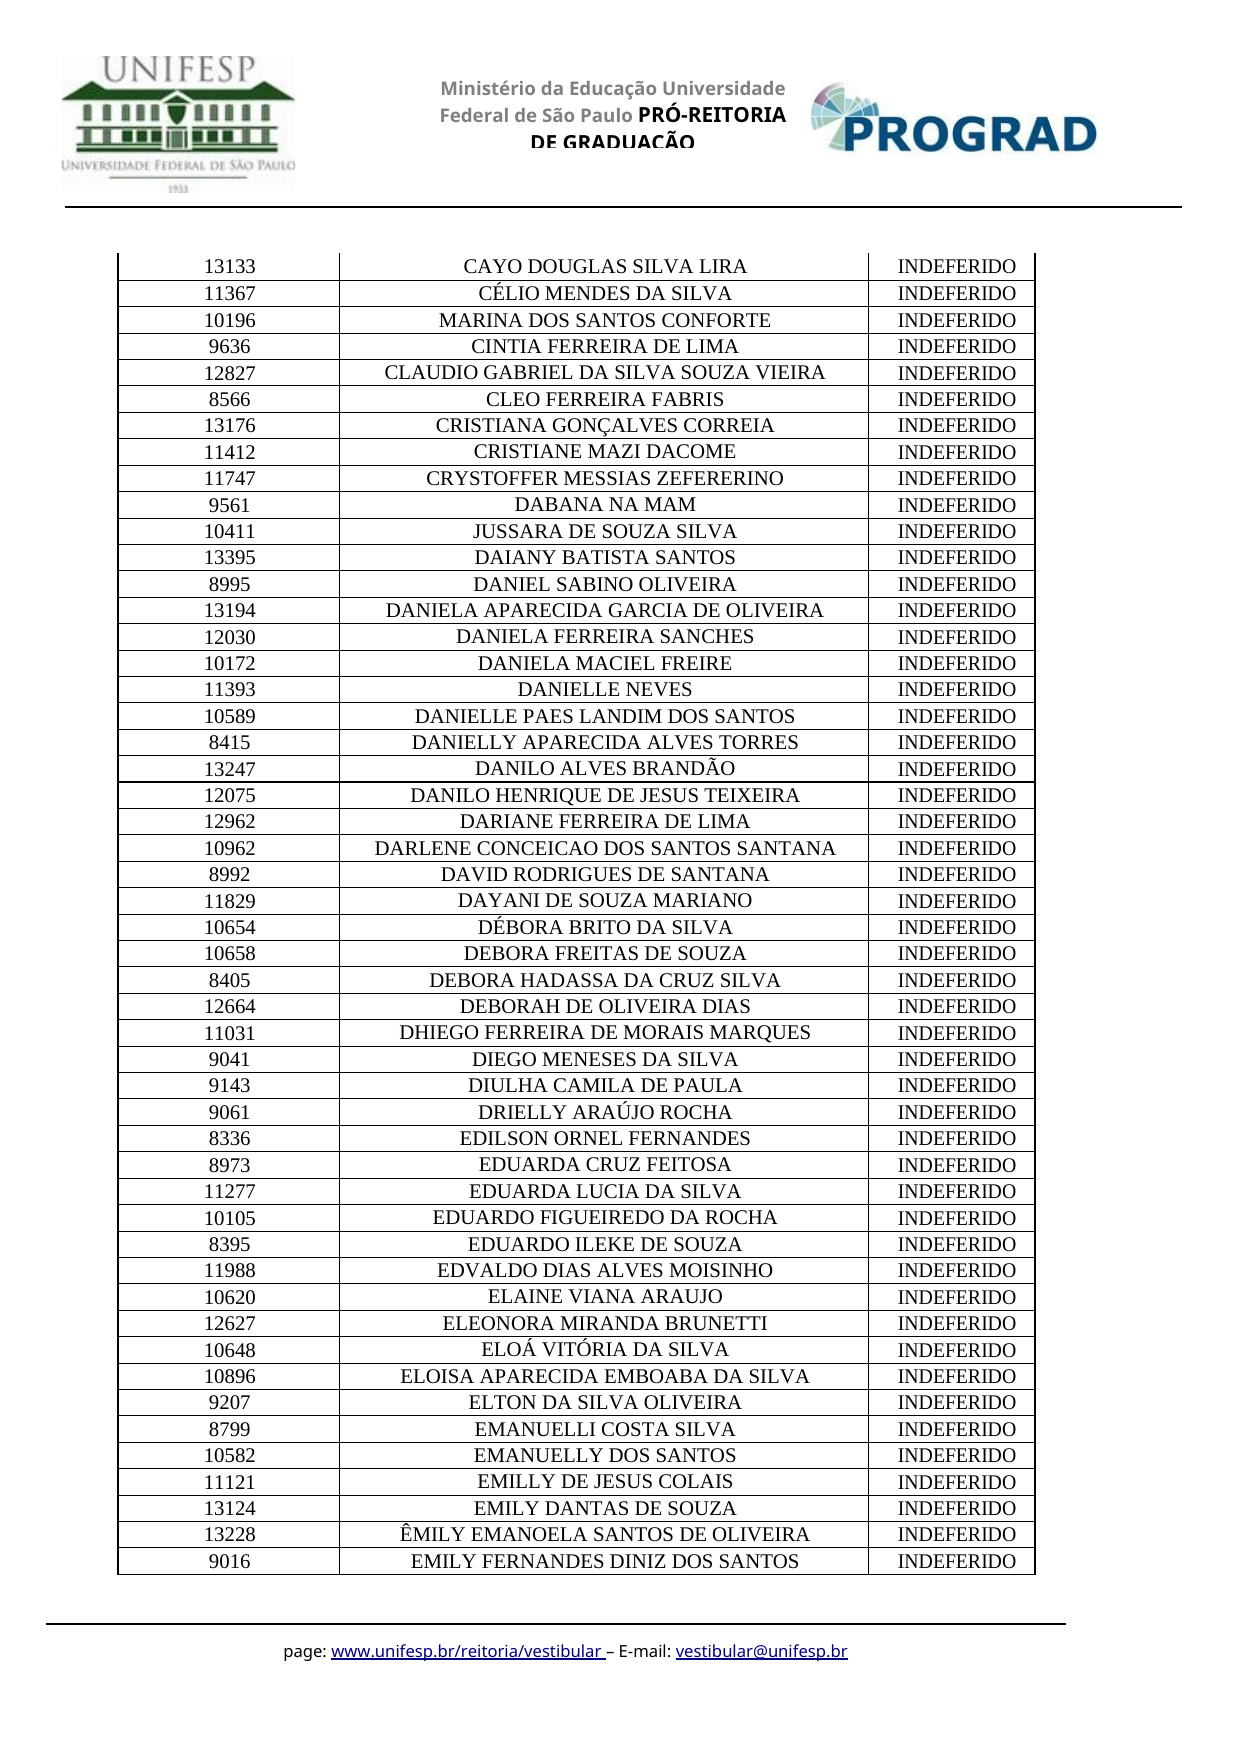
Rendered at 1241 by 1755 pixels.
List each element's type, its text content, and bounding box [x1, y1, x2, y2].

table_cell EDUARDA CRUZ FEITOSA [340, 1152, 868, 1178]
table_cell JUSSARA DE SOUZA SILVA [340, 519, 868, 544]
table_cell INDEFERIDO [869, 439, 1034, 464]
table_cell INDEFERIDO [869, 756, 1034, 781]
table_cell 11412 [119, 439, 339, 464]
table_cell DANIEL SABINO OLIVEIRA [340, 571, 868, 597]
table_cell 10962 [119, 835, 339, 861]
table_cell INDEFERIDO [869, 1073, 1034, 1098]
table_cell DANIELLE NEVES [340, 677, 868, 702]
table_cell INDEFERIDO [869, 1047, 1034, 1072]
table_cell ELOISA APARECIDA EMBOABA DA SILVA [340, 1364, 868, 1389]
table_cell INDEFERIDO [869, 651, 1034, 676]
table_cell ELEONORA MIRANDA BRUNETTI [340, 1311, 868, 1336]
table_header CAYO DOUGLAS SILVA LIRA [340, 253, 868, 280]
table_cell INDEFERIDO [869, 1099, 1034, 1125]
table_cell ELTON DA SILVA OLIVEIRA [340, 1390, 868, 1415]
table_cell DANIELA APARECIDA GARCIA DE OLIVEIRA [340, 598, 868, 623]
table_cell INDEFERIDO [869, 835, 1034, 861]
table_cell 13228 [119, 1522, 339, 1547]
table_cell 9207 [119, 1390, 339, 1415]
table_cell DARIANE FERREIRA DE LIMA [340, 809, 868, 834]
table_cell DEBORA FREITAS DE SOUZA [340, 941, 868, 966]
table_cell INDEFERIDO [869, 571, 1034, 597]
table_cell DHIEGO FERREIRA DE MORAIS MARQUES [340, 1020, 868, 1046]
table_cell INDEFERIDO [869, 360, 1034, 385]
table_cell INDEFERIDO [869, 1364, 1034, 1389]
table_cell 12627 [119, 1311, 339, 1336]
table_cell DANIELA FERREIRA SANCHES [340, 624, 868, 649]
table_cell INDEFERIDO [869, 1496, 1034, 1521]
table_cell EMILLY DE JESUS COLAIS [340, 1469, 868, 1494]
table_cell EDVALDO DIAS ALVES MOISINHO [340, 1258, 868, 1283]
table_cell 11747 [119, 466, 339, 491]
table_cell INDEFERIDO [869, 783, 1034, 808]
table_cell EMILY DANTAS DE SOUZA [340, 1496, 868, 1521]
table_cell CÉLIO MENDES DA SILVA [340, 281, 868, 306]
table_cell DABANA NA MAM [340, 492, 868, 517]
table_cell 11829 [119, 888, 339, 913]
table_cell DANIELLY APARECIDA ALVES TORRES [340, 730, 868, 755]
table_cell DÉBORA BRITO DA SILVA [340, 915, 868, 940]
table_cell 8566 [119, 386, 339, 412]
table_cell DANIELLE PAES LANDIM DOS SANTOS [340, 703, 868, 729]
table_cell 11367 [119, 281, 339, 306]
table_cell ELAINE VIANA ARAUJO [340, 1284, 868, 1310]
table_cell INDEFERIDO [869, 888, 1034, 913]
table_cell 10658 [119, 941, 339, 966]
table_cell DAYANI DE SOUZA MARIANO [340, 888, 868, 913]
table_cell DRIELLY ARAÚJO ROCHA [340, 1099, 868, 1125]
table_cell MARINA DOS SANTOS CONFORTE [340, 307, 868, 333]
table_cell 8992 [119, 862, 339, 887]
table_cell INDEFERIDO [869, 1020, 1034, 1046]
table_cell INDEFERIDO [869, 941, 1034, 966]
table_cell DANILO HENRIQUE DE JESUS TEIXEIRA [340, 783, 868, 808]
table_cell CRYSTOFFER MESSIAS ZEFERERINO [340, 466, 868, 491]
table_cell ÊMILY EMANOELA SANTOS DE OLIVEIRA [340, 1522, 868, 1547]
table_cell 11277 [119, 1179, 339, 1204]
table_cell INDEFERIDO [869, 1126, 1034, 1151]
table_cell 10896 [119, 1364, 339, 1389]
table_cell CRISTIANE MAZI DACOME [340, 439, 868, 464]
table_cell INDEFERIDO [869, 334, 1034, 359]
table_cell INDEFERIDO [869, 1205, 1034, 1231]
table_cell EMANUELLI COSTA SILVA [340, 1416, 868, 1442]
table_cell 10172 [119, 651, 339, 676]
table_cell INDEFERIDO [869, 598, 1034, 623]
table_cell INDEFERIDO [869, 809, 1034, 834]
table_cell DEBORA HADASSA DA CRUZ SILVA [340, 967, 868, 993]
table_cell INDEFERIDO [869, 1416, 1034, 1442]
table_cell EDILSON ORNEL FERNANDES [340, 1126, 868, 1151]
table_cell 12075 [119, 783, 339, 808]
table_cell INDEFERIDO [869, 1284, 1034, 1310]
table_cell INDEFERIDO [869, 466, 1034, 491]
table_cell 11031 [119, 1020, 339, 1046]
table_cell 12664 [119, 994, 339, 1019]
table_cell 9016 [119, 1548, 339, 1574]
table_cell DARLENE CONCEICAO DOS SANTOS SANTANA [340, 835, 868, 861]
table_cell INDEFERIDO [869, 1337, 1034, 1362]
table_cell 9061 [119, 1099, 339, 1125]
table_cell INDEFERIDO [869, 703, 1034, 729]
table_cell 9636 [119, 334, 339, 359]
table_cell 10589 [119, 703, 339, 729]
table_cell INDEFERIDO [869, 492, 1034, 517]
table_cell 8995 [119, 571, 339, 597]
table_cell INDEFERIDO [869, 1232, 1034, 1257]
table_cell 11121 [119, 1469, 339, 1494]
table_cell EDUARDO ILEKE DE SOUZA [340, 1232, 868, 1257]
table_cell INDEFERIDO [869, 1179, 1034, 1204]
table_cell CRISTIANA GONÇALVES CORREIA [340, 413, 868, 438]
table_header INDEFERIDO [869, 253, 1034, 280]
table_cell 10411 [119, 519, 339, 544]
table_cell EMANUELLY DOS SANTOS [340, 1443, 868, 1468]
table_header 13133 [119, 253, 339, 280]
table_cell INDEFERIDO [869, 730, 1034, 755]
table_cell INDEFERIDO [869, 624, 1034, 649]
table_cell EDUARDA LUCIA DA SILVA [340, 1179, 868, 1204]
table_cell CINTIA FERREIRA DE LIMA [340, 334, 868, 359]
table_cell INDEFERIDO [869, 386, 1034, 412]
table_cell 11988 [119, 1258, 339, 1283]
table_cell 8799 [119, 1416, 339, 1442]
table_cell 10620 [119, 1284, 339, 1310]
table_cell CLAUDIO GABRIEL DA SILVA SOUZA VIEIRA [340, 360, 868, 385]
table_cell INDEFERIDO [869, 307, 1034, 333]
table_cell INDEFERIDO [869, 1390, 1034, 1415]
table_cell 12962 [119, 809, 339, 834]
table_cell 13395 [119, 545, 339, 570]
table_cell 13124 [119, 1496, 339, 1521]
table_cell DAVID RODRIGUES DE SANTANA [340, 862, 868, 887]
table_cell 8415 [119, 730, 339, 755]
table_cell 12030 [119, 624, 339, 649]
table_cell 10196 [119, 307, 339, 333]
table_cell INDEFERIDO [869, 994, 1034, 1019]
table_cell INDEFERIDO [869, 1311, 1034, 1336]
table_cell DAIANY BATISTA SANTOS [340, 545, 868, 570]
table_cell INDEFERIDO [869, 1522, 1034, 1547]
table_cell INDEFERIDO [869, 413, 1034, 438]
table_cell INDEFERIDO [869, 1469, 1034, 1494]
table_cell 11393 [119, 677, 339, 702]
table_cell INDEFERIDO [869, 519, 1034, 544]
table_cell 10648 [119, 1337, 339, 1362]
table_cell 9561 [119, 492, 339, 517]
table_cell DEBORAH DE OLIVEIRA DIAS [340, 994, 868, 1019]
table_cell INDEFERIDO [869, 1443, 1034, 1468]
table_cell 10582 [119, 1443, 339, 1468]
table_cell INDEFERIDO [869, 545, 1034, 570]
table_cell 8405 [119, 967, 339, 993]
table_cell 13194 [119, 598, 339, 623]
table_cell INDEFERIDO [869, 1258, 1034, 1283]
table_cell DIULHA CAMILA DE PAULA [340, 1073, 868, 1098]
table_cell INDEFERIDO [869, 862, 1034, 887]
table_cell 10105 [119, 1205, 339, 1231]
table_cell 12827 [119, 360, 339, 385]
table_cell DIEGO MENESES DA SILVA [340, 1047, 868, 1072]
table_cell ELOÁ VITÓRIA DA SILVA [340, 1337, 868, 1362]
table_cell EMILY FERNANDES DINIZ DOS SANTOS [340, 1548, 868, 1574]
table_cell INDEFERIDO [869, 281, 1034, 306]
table_cell EDUARDO FIGUEIREDO DA ROCHA [340, 1205, 868, 1231]
table_cell 9041 [119, 1047, 339, 1072]
table_cell CLEO FERREIRA FABRIS [340, 386, 868, 412]
table_cell 8336 [119, 1126, 339, 1151]
table_cell 13247 [119, 756, 339, 781]
table_cell INDEFERIDO [869, 677, 1034, 702]
table_cell 10654 [119, 915, 339, 940]
table_cell INDEFERIDO [869, 1152, 1034, 1178]
table_cell 8973 [119, 1152, 339, 1178]
table_cell INDEFERIDO [869, 915, 1034, 940]
table_cell INDEFERIDO [869, 967, 1034, 993]
table_cell 9143 [119, 1073, 339, 1098]
table_cell INDEFERIDO [869, 1548, 1034, 1574]
table_cell DANIELA MACIEL FREIRE [340, 651, 868, 676]
table_cell 8395 [119, 1232, 339, 1257]
table_cell DANILO ALVES BRANDÃO [340, 756, 868, 781]
table_cell 13176 [119, 413, 339, 438]
